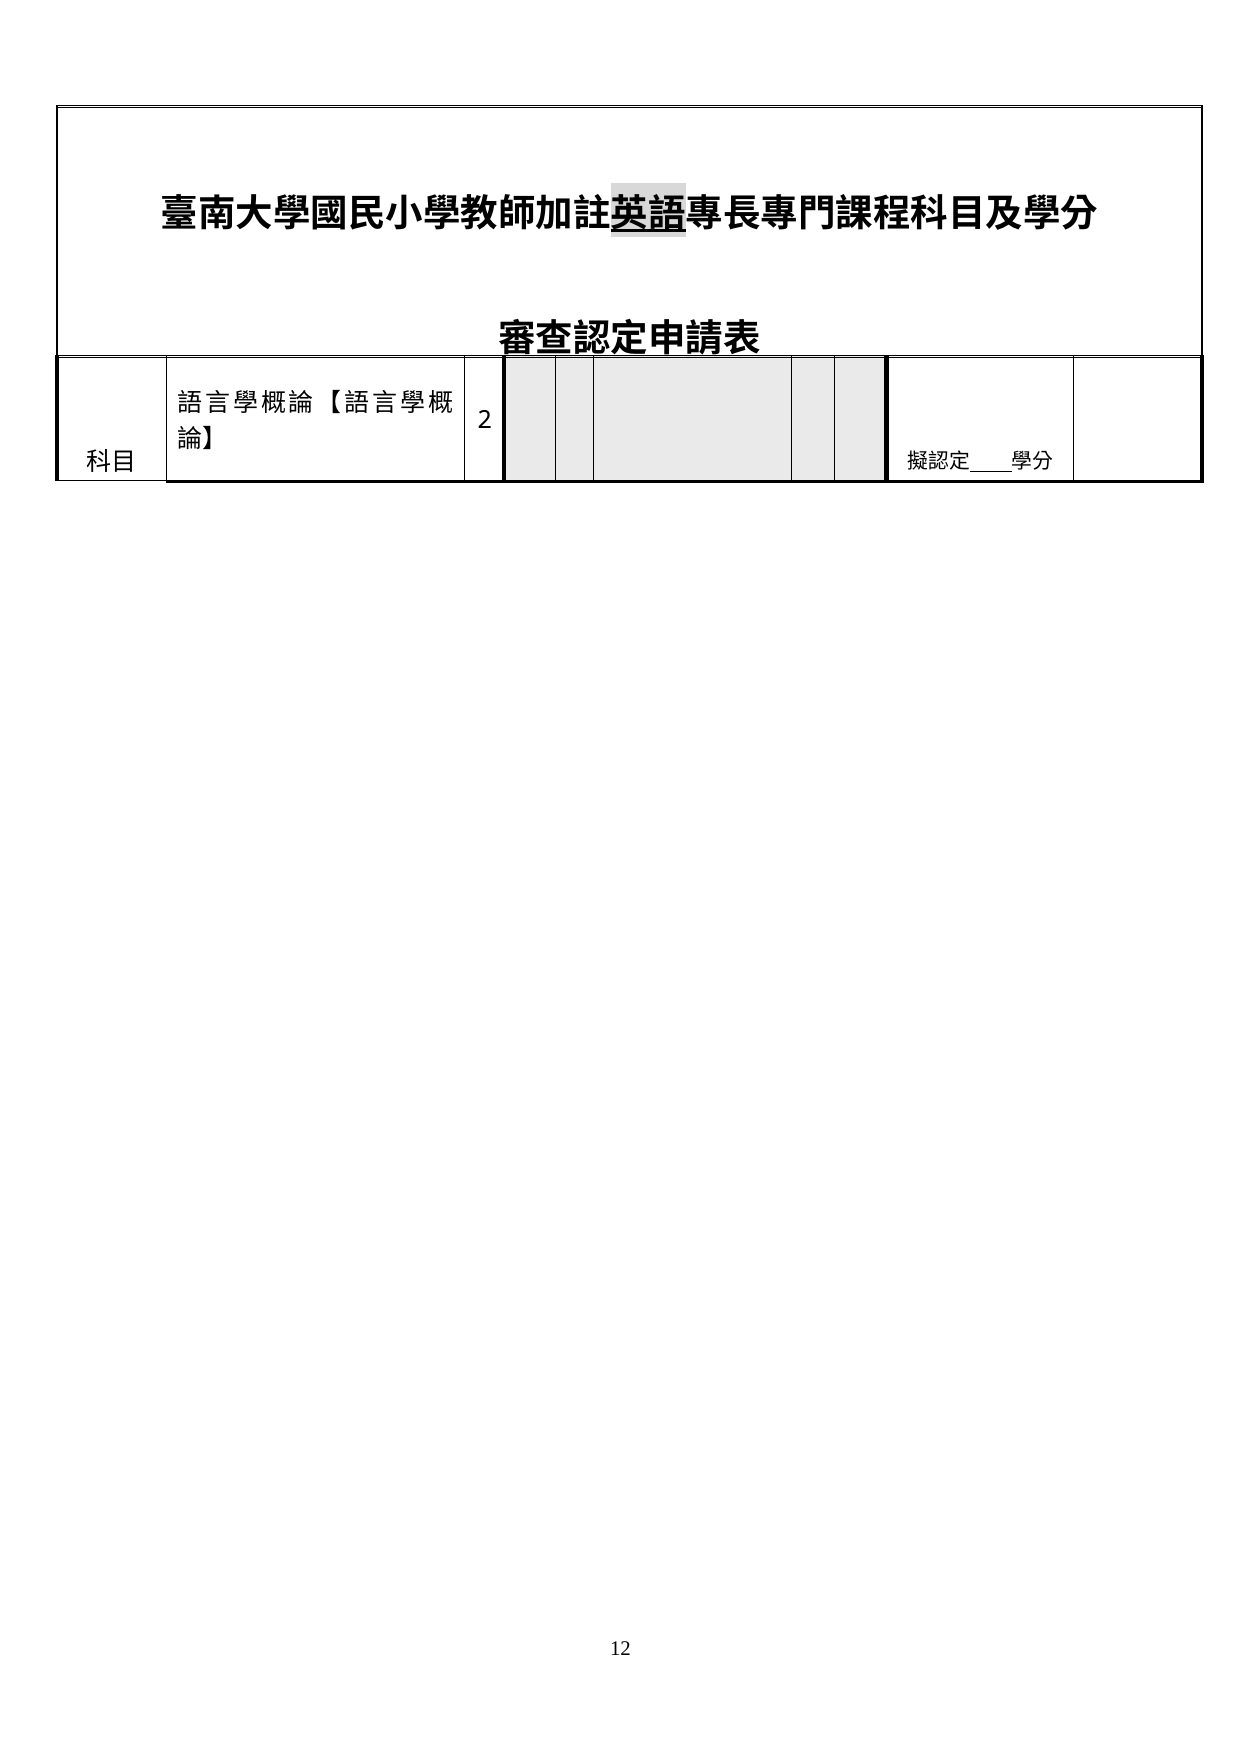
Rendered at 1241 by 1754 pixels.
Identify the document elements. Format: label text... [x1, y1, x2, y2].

table_cell 2 [465, 358, 502, 480]
table_cell 語言學概論【語言學概論】 [167, 358, 464, 480]
table_header 臺南大學國民小學教師加註英語專長專門課程科目及學分 審查認定申請表 [58, 108, 1201, 355]
table_cell [594, 358, 791, 480]
table_cell [556, 358, 593, 480]
table_cell [1074, 358, 1200, 480]
table_cell 科目 [59, 358, 166, 480]
table_cell 擬認定 學分 [889, 358, 1073, 480]
table_cell [506, 358, 555, 480]
table_cell [835, 358, 884, 480]
table_cell [792, 358, 834, 480]
